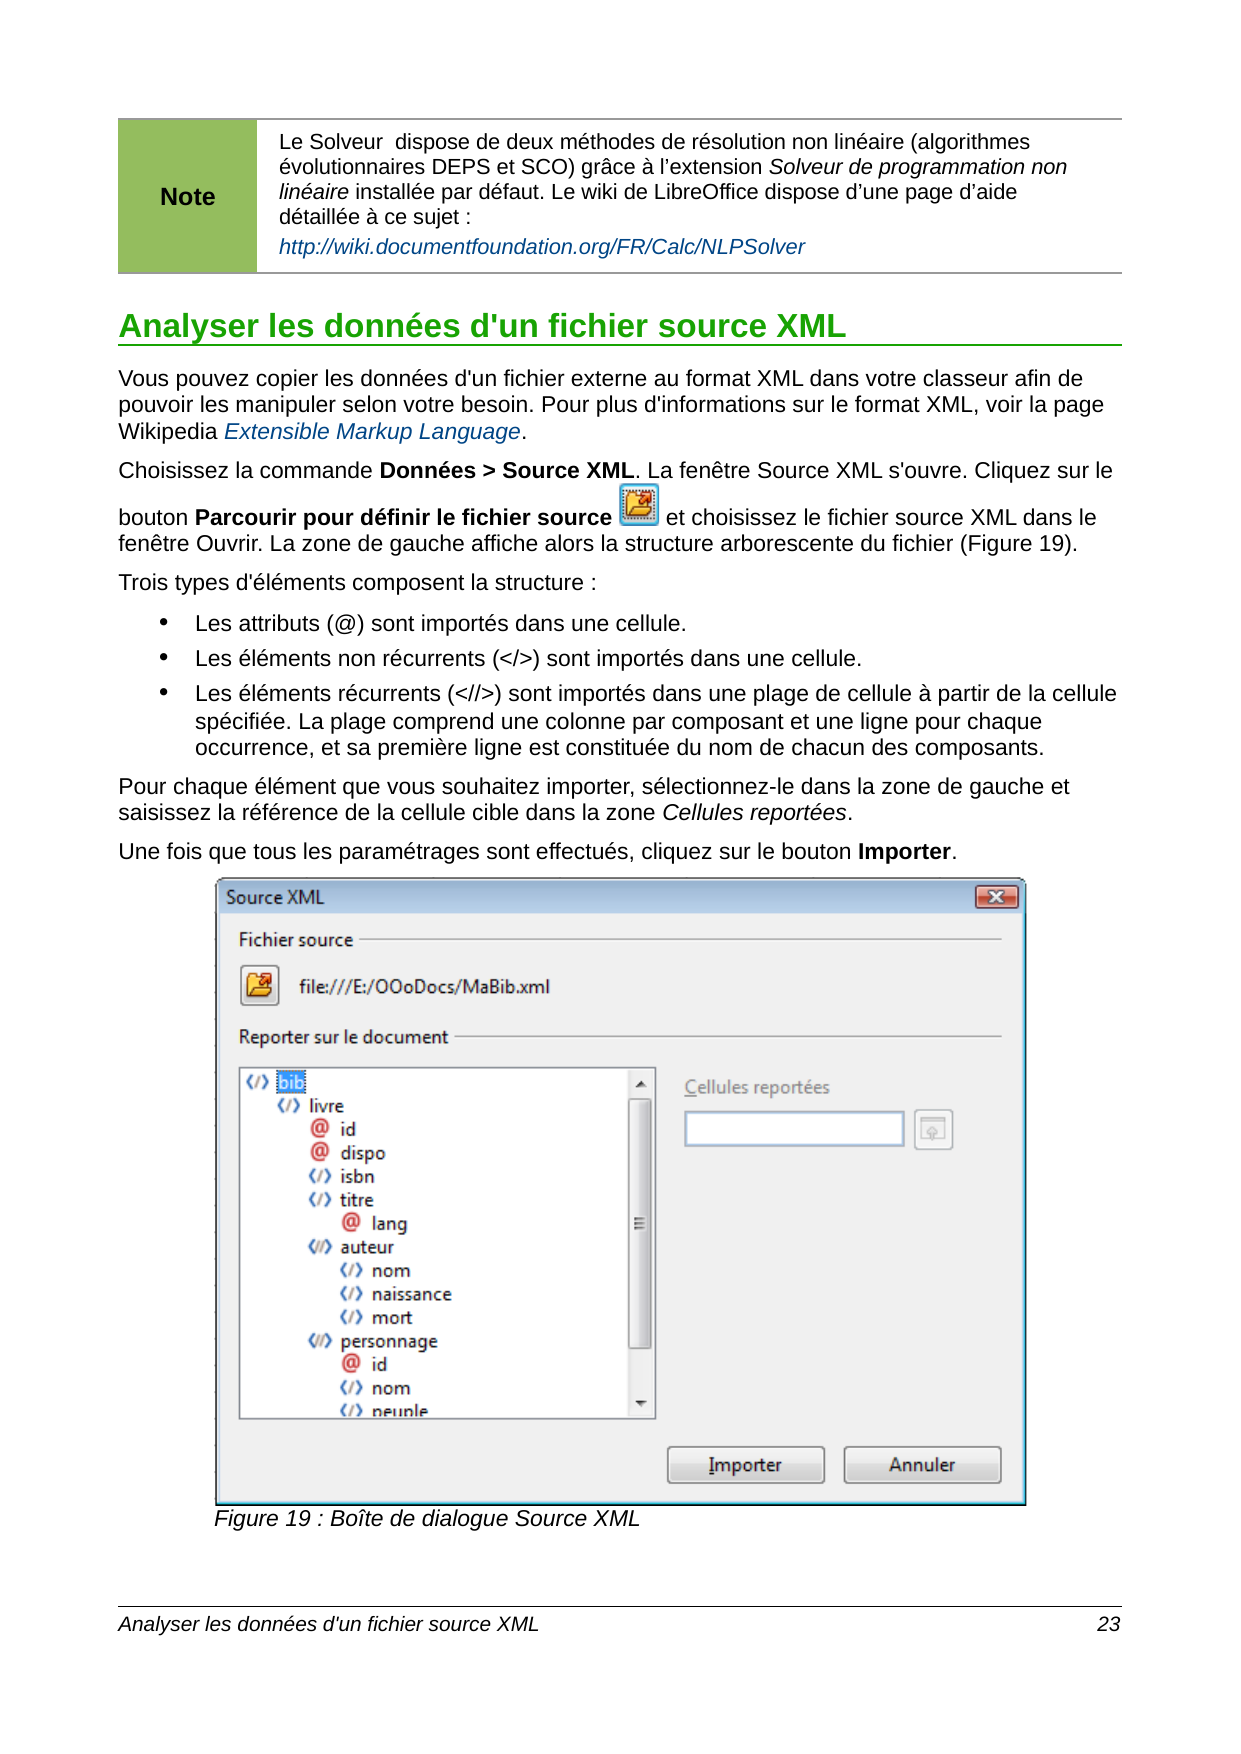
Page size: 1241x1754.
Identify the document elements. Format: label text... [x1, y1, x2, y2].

picture [214, 877, 1027, 1506]
text Choisissez la commande Données > Source XML. La fenêtre Source XML s'ouvre. Cliquez sur le bouton Parcourir pour définir le fichier source et choisissez le fichier source XML dans le fenêtre Ouvrir. La zone de gauche affiche alors la structure arborescente du fichier (Figure 19). [118, 457, 1122, 556]
list Les attributs (@) sont importés dans une cellule. [156, 608, 1122, 637]
list Les éléments récurrents (<//>) sont importés dans une plage de cellule à partir de la cellule spécifiée. La plage comprend une colonne par composant et une ligne pour chaque occurrence, et sa première ligne est constituée du nom de chacun des composants. [156, 679, 1122, 761]
text Une fois que tous les paramétrages sont effectués, cliquez sur le bouton Importer. [118, 838, 1122, 864]
subtitle Analyser les données d'un fichier source XML [118, 306, 1122, 344]
table_header Note [118, 120, 257, 272]
list Les éléments non récurrents (</>) sont importés dans une cellule. [156, 643, 1122, 672]
text Pour chaque élément que vous souhaitez importer, sélectionnez-le dans la zone de gauche et saisissez la référence de la cellule cible dans la zone Cellules reportées. [118, 773, 1122, 826]
table_header Le Solveur dispose de deux méthodes de résolution non linéaire (algorithmes évolutionnaires DEPS et SCO) grâce à l’extension Solveur de programmation non linéaire installée par défaut. Le wiki de LibreOffice dispose d’une page d’aide détaillée à ce sujet : http://wiki.documentfoundation.org/FR/Calc/NLPSolver [258, 120, 1122, 272]
text Vous pouvez copier les données d'un fichier externe au format XML dans votre classeur afin de pouvoir les manipuler selon votre besoin. Pour plus d'informations sur le format XML, voir la page Wikipedia Extensible Markup Language. [118, 365, 1122, 444]
text Trois types d'éléments composent la structure : [118, 569, 1122, 595]
text Figure 19 : Boîte de dialogue Source XML [214, 1506, 1026, 1532]
picture [618, 483, 660, 526]
